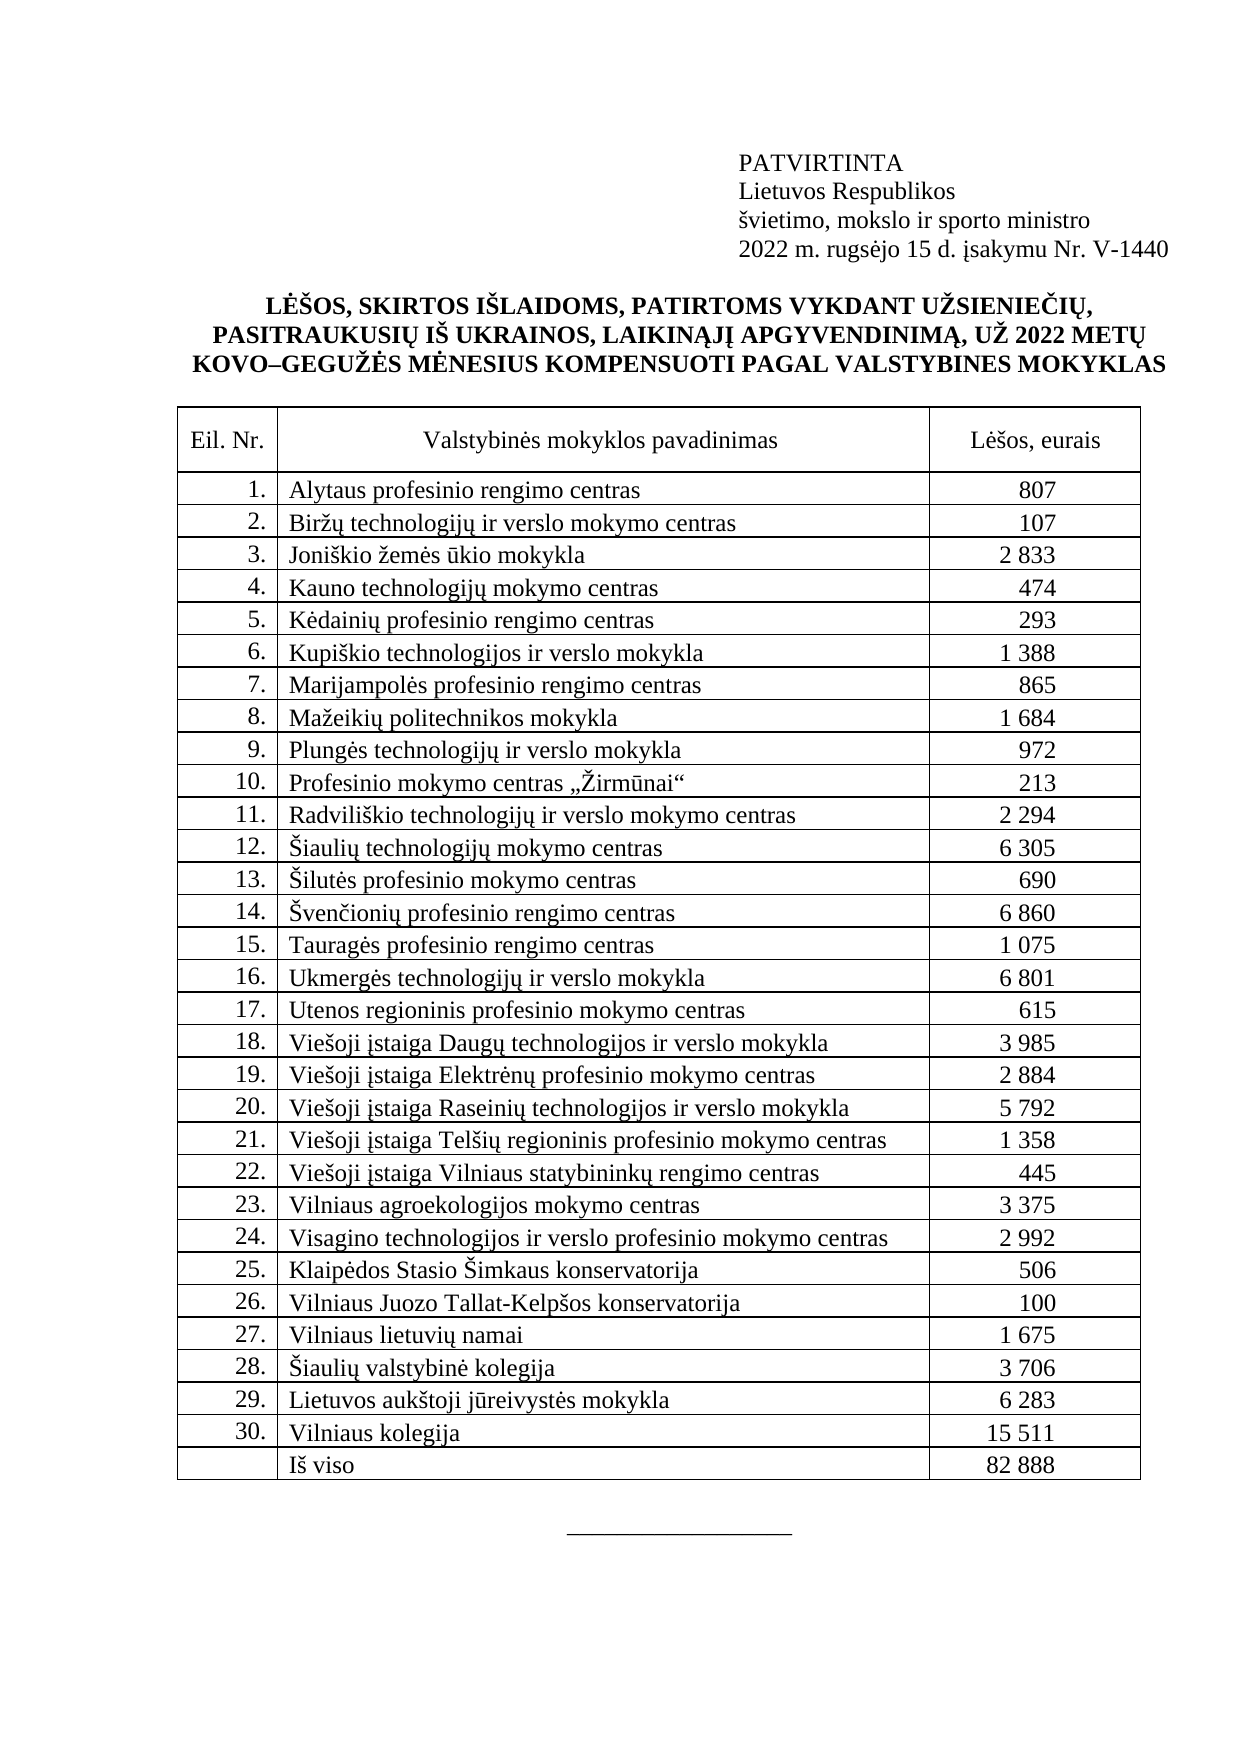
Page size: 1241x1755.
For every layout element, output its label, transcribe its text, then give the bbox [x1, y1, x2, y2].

table_cell Viešoji įstaiga Elektrėnų profesinio mokymo centras [278, 1058, 929, 1089]
table_cell Viešoji įstaiga Raseinių technologijos ir verslo mokykla [278, 1090, 929, 1121]
table_cell Vilniaus kolegija [278, 1415, 929, 1446]
table_cell 1 388 [930, 635, 1140, 666]
table_cell Kėdainių profesinio rengimo centras [278, 603, 929, 634]
table_cell Kauno technologijų mokymo centras [278, 570, 929, 601]
table_cell Marijampolės profesinio rengimo centras [278, 668, 929, 699]
text 2022 m. rugsėjo 15 d. įsakymu Nr. V-1440 [738, 234, 1181, 263]
table_cell 11. [178, 798, 277, 829]
table_cell Vilniaus lietuvių namai [278, 1318, 929, 1349]
table_cell 6 801 [930, 960, 1140, 991]
table_cell Plungės technologijų ir verslo mokykla [278, 733, 929, 764]
table_cell 807 [930, 473, 1140, 504]
table_cell 16. [178, 960, 277, 991]
table_cell 20. [178, 1090, 277, 1121]
table_cell 3 375 [930, 1188, 1140, 1219]
table_cell 506 [930, 1253, 1140, 1284]
table_cell 7. [178, 668, 277, 699]
table_cell 6 860 [930, 895, 1140, 926]
table_cell 3 985 [930, 1025, 1140, 1056]
table_cell 8. [178, 700, 277, 731]
table_cell 25. [178, 1253, 277, 1284]
table_cell 2 992 [930, 1220, 1140, 1251]
table_cell 23. [178, 1188, 277, 1219]
text Lietuvos Respublikos [738, 176, 1181, 205]
table_cell 107 [930, 505, 1140, 536]
table_cell Vilniaus Juozo Tallat-Kelpšos konservatorija [278, 1285, 929, 1316]
table_cell Klaipėdos Stasio Šimkaus konservatorija [278, 1253, 929, 1284]
table_cell Švenčionių profesinio rengimo centras [278, 895, 929, 926]
table_cell 2 833 [930, 538, 1140, 569]
table_cell Visagino technologijos ir verslo profesinio mokymo centras [278, 1220, 929, 1251]
table_header Eil. Nr. [178, 408, 277, 471]
table_cell 1 358 [930, 1123, 1140, 1154]
text PATVIRTINTA [738, 148, 1181, 176]
table_cell 18. [178, 1025, 277, 1056]
table_header Lėšos, eurais [930, 408, 1140, 471]
table_cell 26. [178, 1285, 277, 1316]
table_cell 865 [930, 668, 1140, 699]
table_cell 2 884 [930, 1058, 1140, 1089]
table_cell Radviliškio technologijų ir verslo mokymo centras [278, 798, 929, 829]
text LĖŠOS, SKIRTOS IŠLAIDOMS, PATIRTOMS VYKDANT UŽSIENIEČIŲ, PASITRAUKUSIŲ IŠ UKRAINOS, LAIKINĄJĮ APGYVENDINIMĄ, UŽ 2022 METŲ KOVO–GEGUŽĖS MĖNESIUS KOMPENSUOTI PAGAL VALSTYBINES MOKYKLAS [177, 291, 1181, 378]
table_cell 2. [178, 505, 277, 536]
table_cell 6. [178, 635, 277, 666]
table_cell 690 [930, 863, 1140, 894]
table_cell Kupiškio technologijos ir verslo mokykla [278, 635, 929, 666]
table_cell 28. [178, 1350, 277, 1381]
table_cell Šiaulių valstybinė kolegija [278, 1350, 929, 1381]
table_cell Lietuvos aukštoji jūreivystės mokykla [278, 1383, 929, 1414]
table_cell 29. [178, 1383, 277, 1414]
table_cell 615 [930, 993, 1140, 1024]
table_cell 24. [178, 1220, 277, 1251]
table_cell 6 305 [930, 830, 1140, 861]
table_cell 6 283 [930, 1383, 1140, 1414]
table_cell Utenos regioninis profesinio mokymo centras [278, 993, 929, 1024]
table_cell Biržų technologijų ir verslo mokymo centras [278, 505, 929, 536]
table_cell 3 706 [930, 1350, 1140, 1381]
table_cell Tauragės profesinio rengimo centras [278, 928, 929, 959]
table_cell Viešoji įstaiga Telšių regioninis profesinio mokymo centras [278, 1123, 929, 1154]
table_cell Alytaus profesinio rengimo centras [278, 473, 929, 504]
table_cell 17. [178, 993, 277, 1024]
table_cell 1. [178, 473, 277, 504]
table_cell 27. [178, 1318, 277, 1349]
table_cell 5. [178, 603, 277, 634]
text švietimo, mokslo ir sporto ministro [738, 205, 1181, 234]
text __________________ [177, 1509, 1181, 1537]
table_cell Profesinio mokymo centras „Žirmūnai“ [278, 765, 929, 796]
table_cell Viešoji įstaiga Vilniaus statybininkų rengimo centras [278, 1155, 929, 1186]
table_cell 5 792 [930, 1090, 1140, 1121]
table_cell 22. [178, 1155, 277, 1186]
table_cell 15. [178, 928, 277, 959]
table_cell 9. [178, 733, 277, 764]
table_cell 12. [178, 830, 277, 861]
table_cell [178, 1448, 277, 1479]
table_header Valstybinės mokyklos pavadinimas [278, 408, 929, 471]
table_cell 445 [930, 1155, 1140, 1186]
table_cell 82 888 [930, 1448, 1140, 1479]
table_cell Vilniaus agroekologijos mokymo centras [278, 1188, 929, 1219]
table_cell Šiaulių technologijų mokymo centras [278, 830, 929, 861]
table_cell 293 [930, 603, 1140, 634]
table_cell 1 075 [930, 928, 1140, 959]
table_cell 14. [178, 895, 277, 926]
table_cell 30. [178, 1415, 277, 1446]
table_cell Ukmergės technologijų ir verslo mokykla [278, 960, 929, 991]
table_cell Mažeikių politechnikos mokykla [278, 700, 929, 731]
table_cell 100 [930, 1285, 1140, 1316]
table_cell Joniškio žemės ūkio mokykla [278, 538, 929, 569]
table_cell 972 [930, 733, 1140, 764]
table_cell 13. [178, 863, 277, 894]
table_cell 1 675 [930, 1318, 1140, 1349]
table_cell 474 [930, 570, 1140, 601]
table_cell Iš viso [278, 1448, 929, 1479]
table_cell 4. [178, 570, 277, 601]
table_cell 1 684 [930, 700, 1140, 731]
table_cell 15 511 [930, 1415, 1140, 1446]
table_cell 10. [178, 765, 277, 796]
table_cell Šilutės profesinio mokymo centras [278, 863, 929, 894]
table_cell 21. [178, 1123, 277, 1154]
table_cell 213 [930, 765, 1140, 796]
table_cell Viešoji įstaiga Daugų technologijos ir verslo mokykla [278, 1025, 929, 1056]
table_cell 3. [178, 538, 277, 569]
table_cell 19. [178, 1058, 277, 1089]
table_cell 2 294 [930, 798, 1140, 829]
